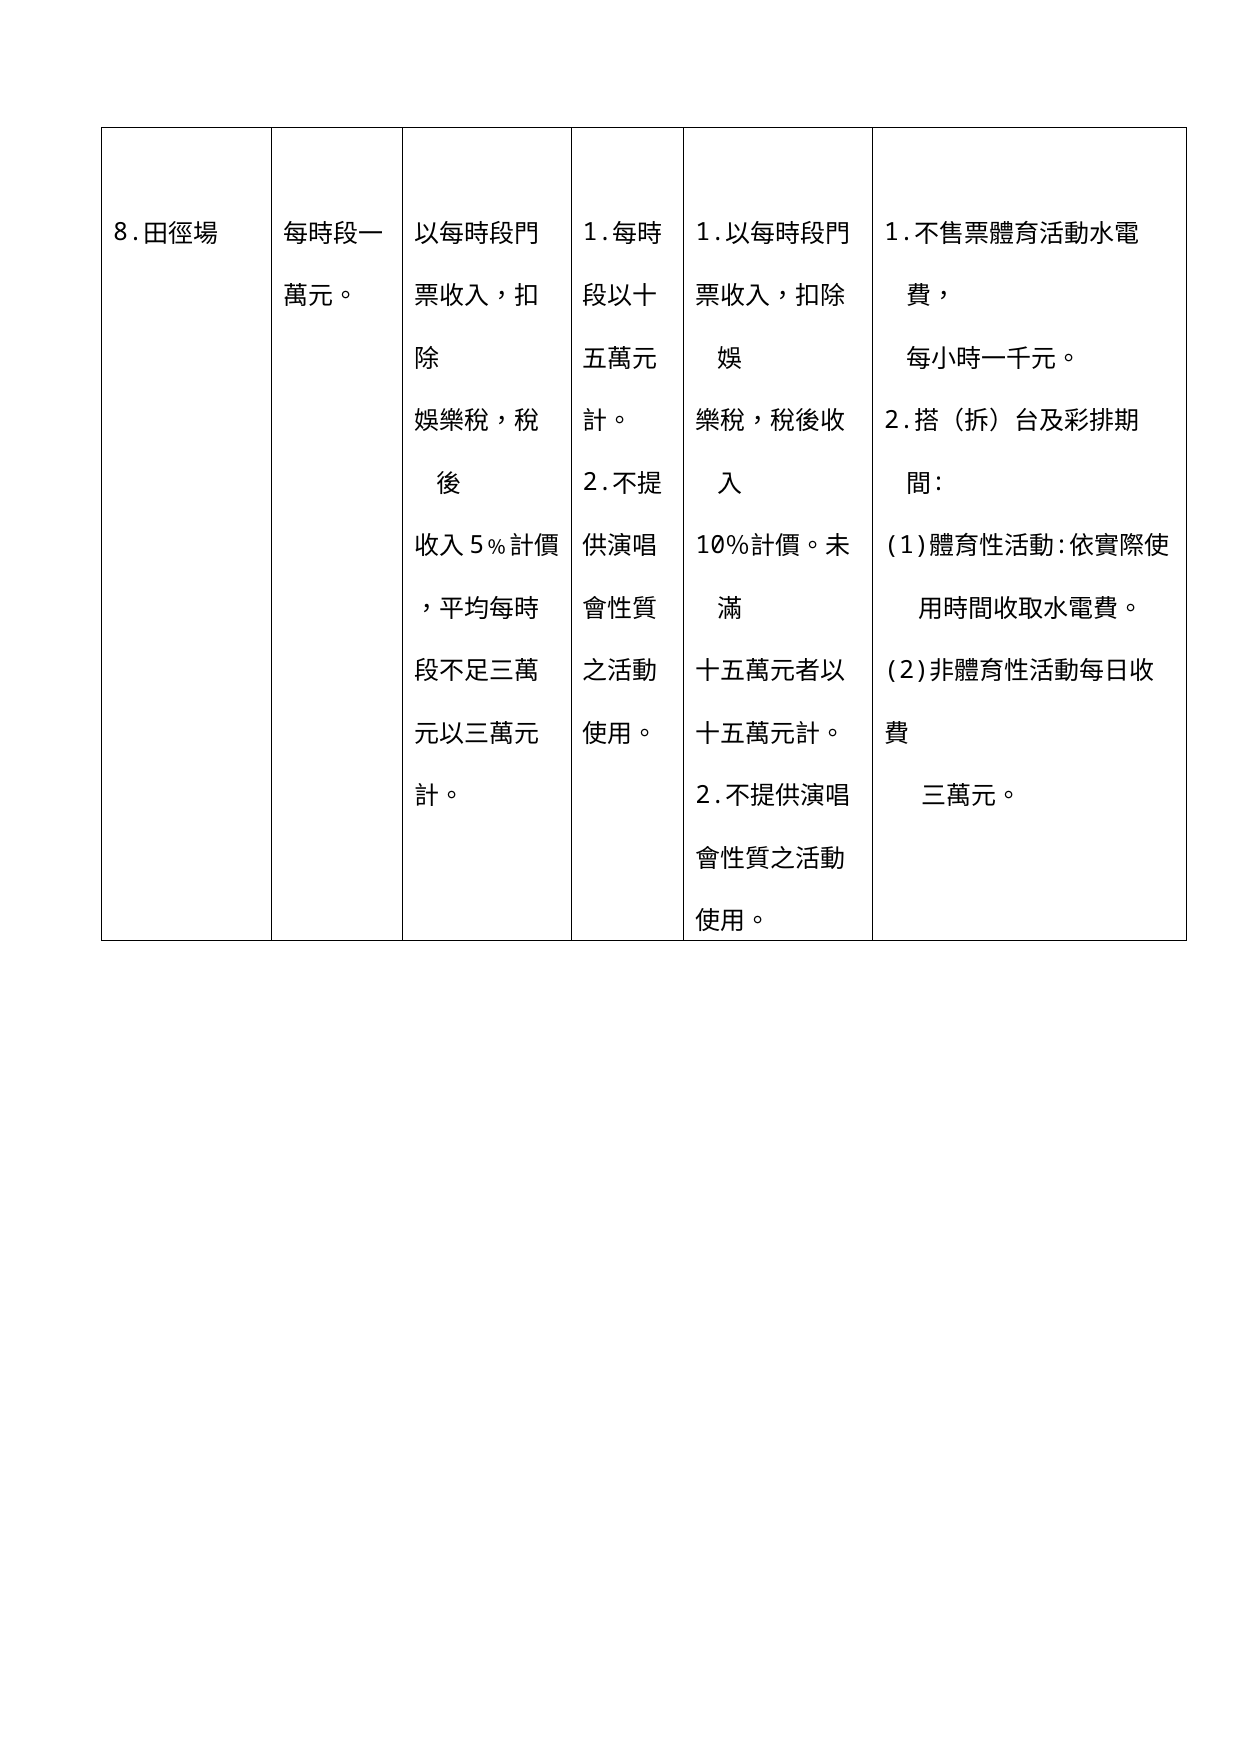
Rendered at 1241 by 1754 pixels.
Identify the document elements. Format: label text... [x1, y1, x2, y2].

table_cell 1.每時 段以十 五萬元 計。 2.不提 供演唱 會性質 之活動 使用。 [572, 128, 683, 939]
table_cell 1.不售票體育活動水電費， 每小時一千元。 2.搭（拆）台及彩排期間: (1)體育性活動:依實際使用時間收取水電費。 (2)非體育性活動每日收費 三萬元。 [873, 128, 1186, 939]
table_cell 8.田徑場 [102, 128, 271, 939]
table_cell 以每時段門票收入，扣除 娛樂稅，稅後 收入5﹪計價 ，平均每時 段不足三萬 元以三萬元 計。 [403, 128, 571, 939]
table_cell [1187, 127, 1191, 939]
table_cell 1.以每時段門 票收入，扣除娛 樂稅，稅後收入 10％計價。未滿 十五萬元者以 十五萬元計。 2.不提供演唱 會性質之活動 使用。 [684, 128, 872, 939]
table_cell 每時段一萬元。 [272, 128, 402, 939]
